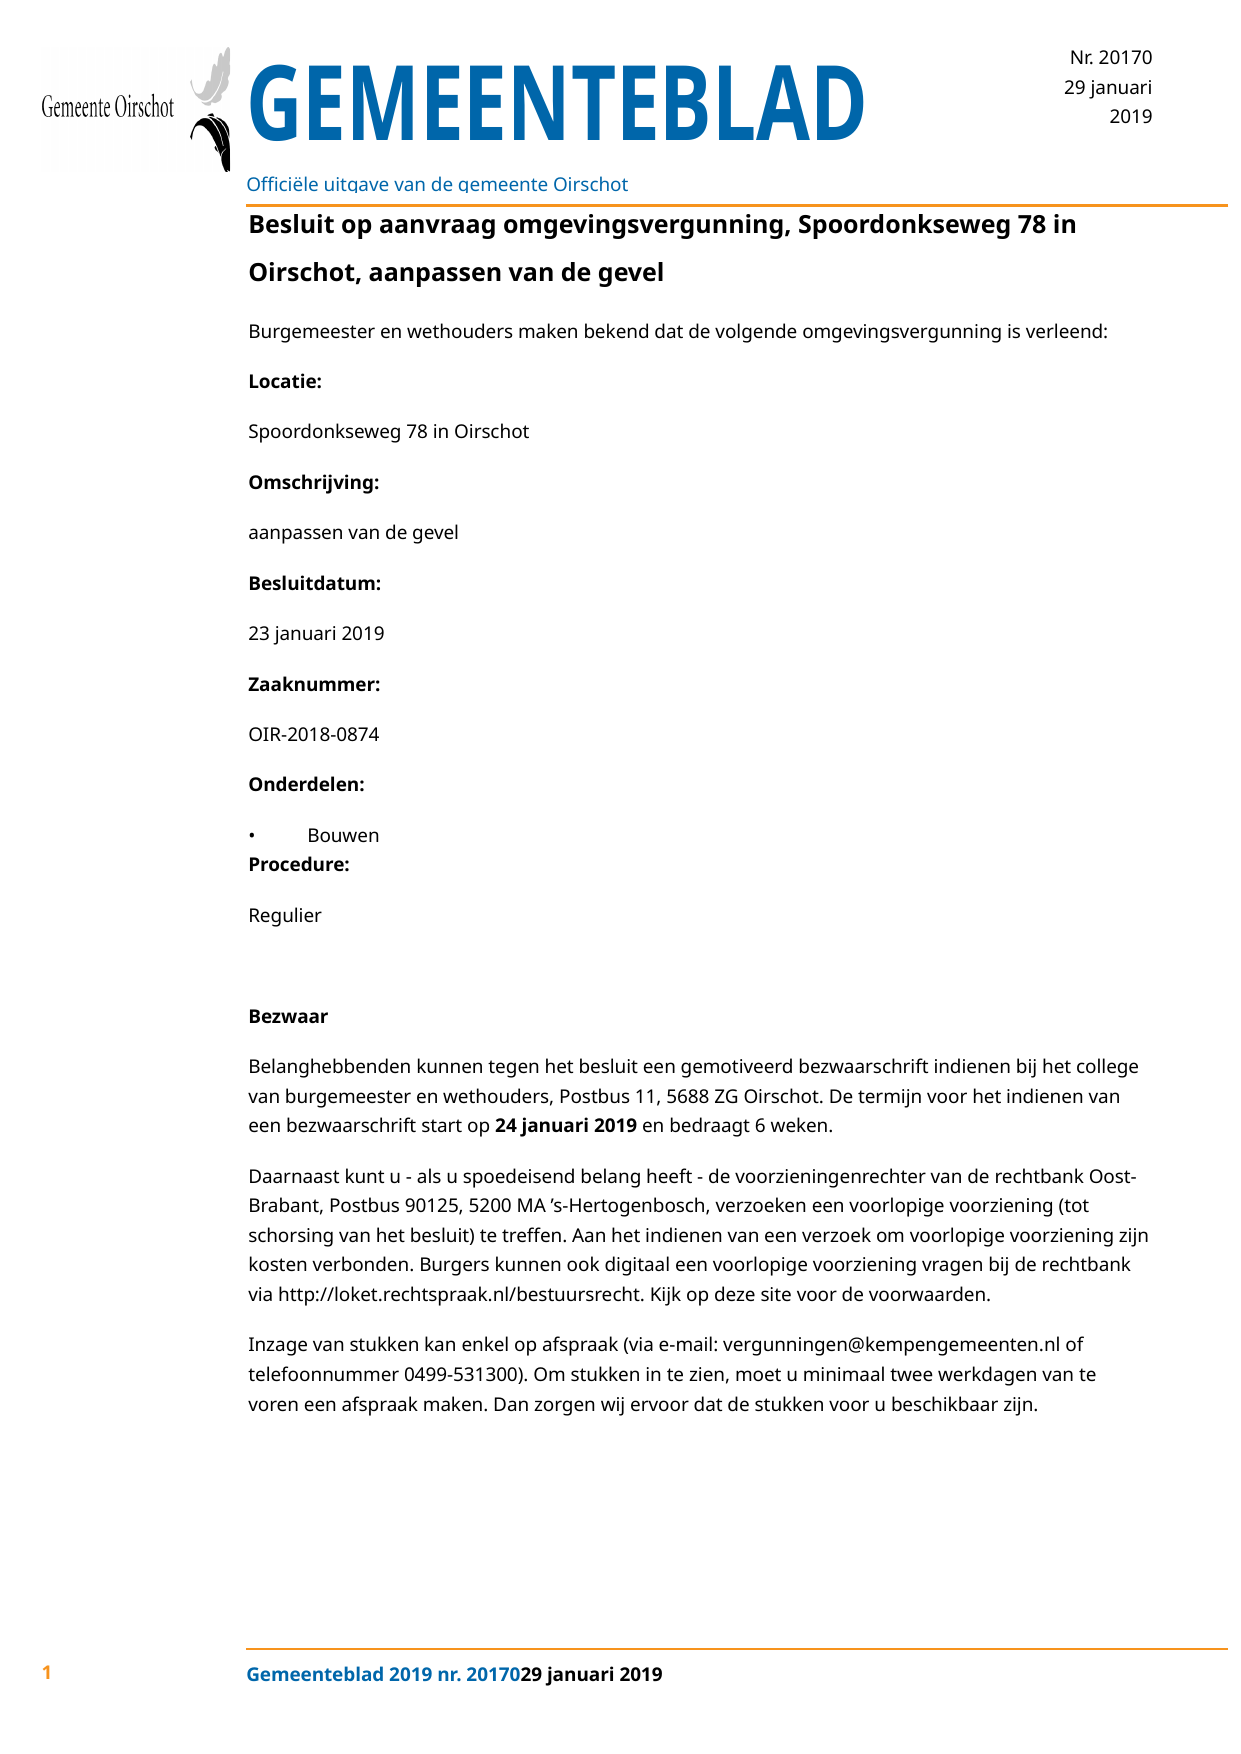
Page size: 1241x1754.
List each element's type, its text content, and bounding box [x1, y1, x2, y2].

text Daarnaast kunt u - als u spoedeisend belang heeft - de voorzieningenrechter van de rechtbank Oost-Brabant, Postbus 90125, 5200 MA ’s-Hertogenbosch, verzoeken een voorlopige voorziening (tot schorsing van het besluit) te treffen. Aan het indienen van een verzoek om voorlopige voorziening zijn kosten verbonden. Burgers kunnen ook digitaal een voorlopige voorziening vragen bij de rechtbank via http://loket.rechtspraak.nl/bestuursrecht. Kijk op deze site voor de voorwaarden. [248, 1163, 1152, 1307]
text Spoordonkseweg 78 in Oirschot [248, 419, 1152, 444]
text Locatie: [248, 368, 1152, 394]
text Belanghebbenden kunnen tegen het besluit een gemotiveerd bezwaarschrift indienen bij het college van burgemeester en wethouders, Postbus 11, 5688 ZG Oirschot. De termijn voor het indienen van een bezwaarschrift start op 24 januari 2019 en bedraagt 6 weken. [248, 1053, 1152, 1138]
text Bezwaar [248, 1003, 1152, 1029]
text Inzage van stukken kan enkel op afspraak (via e-mail: vergunningen@kempengemeenten.nl of telefoonnummer 0499-531300). Om stukken in te zien, moet u minimaal twee werkdagen van te voren een afspraak maken. Dan zorgen wij ervoor dat de stukken voor u beschikbaar zijn. [248, 1332, 1152, 1417]
text Omschrijving: [248, 469, 1152, 495]
text Procedure: [248, 852, 1152, 877]
text aanpassen van de gevel [248, 519, 1152, 545]
list Bouwen [248, 822, 1152, 848]
picture [41, 47, 231, 172]
text Burgemeester en wethouders maken bekend dat de volgende omgevingsvergunning is verleend: [248, 318, 1152, 344]
text Besluitdatum: [248, 570, 1152, 596]
text Zaaknummer: [248, 671, 1152, 697]
text 23 januari 2019 [248, 620, 1152, 646]
text Besluit op aanvraag omgevingsvergunning, Spoordonkseweg 78 in Oirschot, aanpassen van de gevel [248, 207, 1152, 288]
text OIR-2018-0874 [248, 721, 1152, 747]
text Onderdelen: [248, 772, 1152, 797]
text Regulier [248, 902, 1152, 928]
